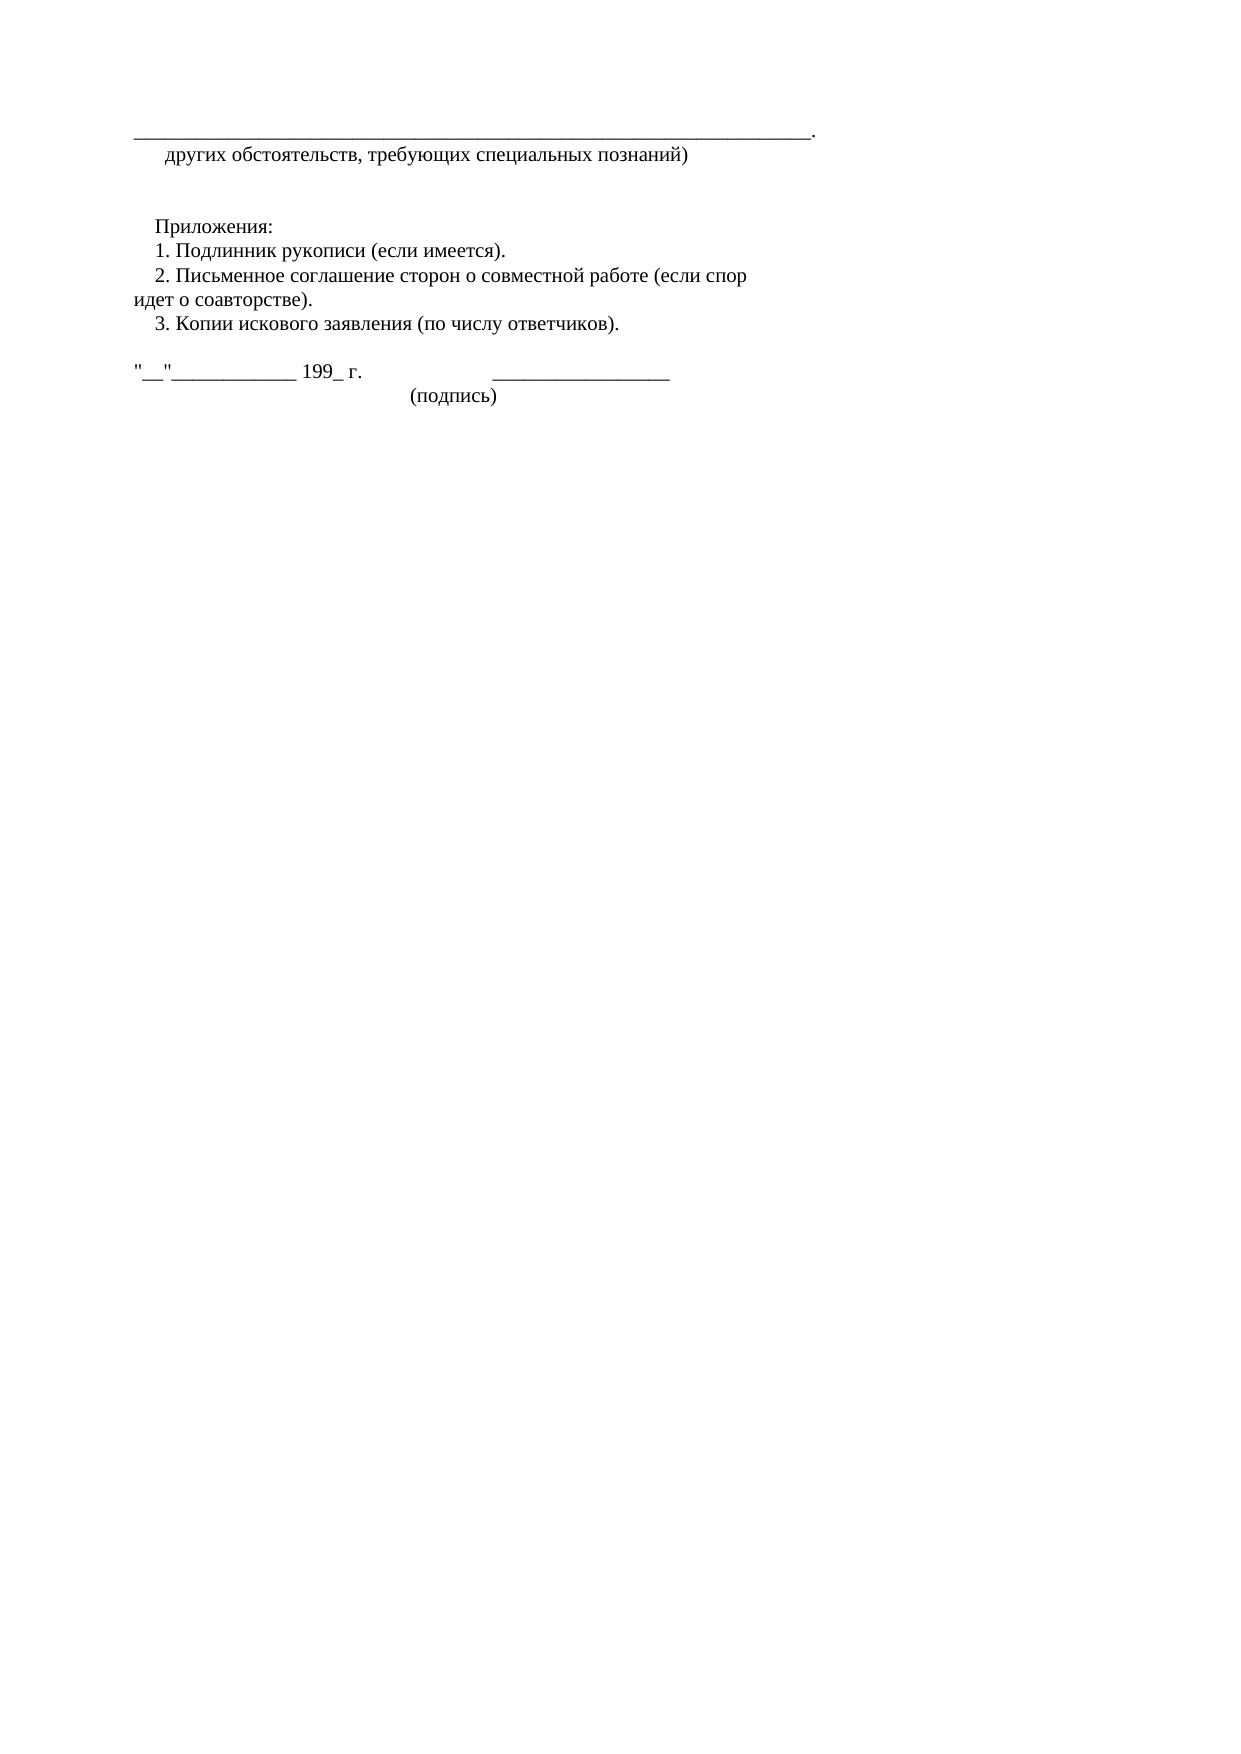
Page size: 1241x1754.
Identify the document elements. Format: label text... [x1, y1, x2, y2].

text "__"____________ 199_ г. _________________ [118, 359, 1122, 383]
text других обстоятельств, требующих специальных познаний) [118, 142, 1122, 166]
text _________________________________________________________________. [118, 118, 1122, 142]
text 3. Копии искового заявления (по числу ответчиков). [118, 311, 1122, 335]
text Приложения: [118, 214, 1122, 238]
text 1. Подлинник рукописи (если имеется). [118, 238, 1122, 262]
text 2. Письменное соглашение сторон о совместной работе (если спор [118, 262, 1122, 287]
text идет о соавторстве). [118, 287, 1122, 311]
text (подпись) [118, 383, 1122, 407]
